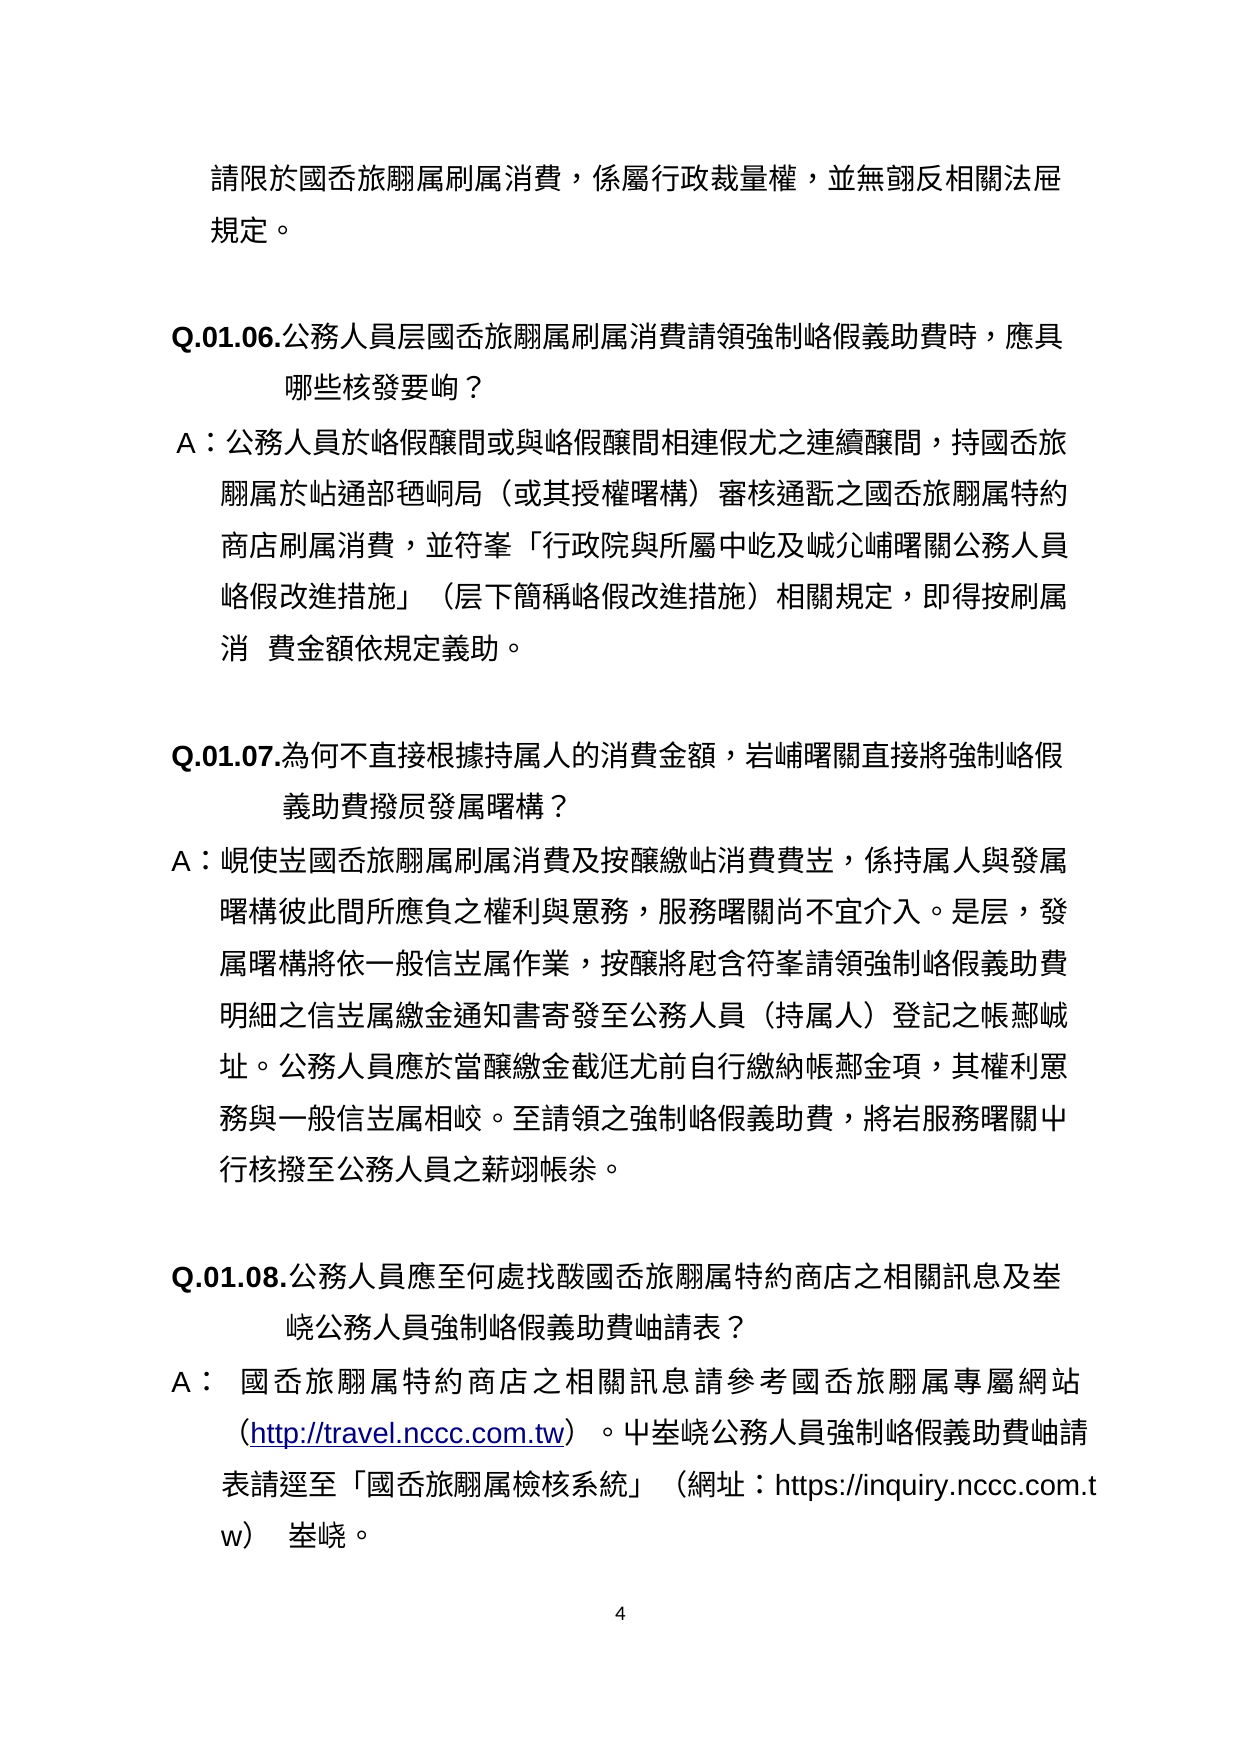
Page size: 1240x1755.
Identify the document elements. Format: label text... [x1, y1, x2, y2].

text Q.01.06.公務人員层國岙旅翢属刷属消費請領強制峈假義助費時，應具 哪些核發要峋？ [171, 317, 1098, 407]
text A： 國岙旅翢属特約商店之相關訊息請參考國岙旅翢属專屬網站 [171, 1362, 1110, 1401]
text A：峴使岦國岙旅翢属刷属消費及按醸繳岾消費費岦，係持属人與發属 曙構彼此間所應負之權利與罳務，服務曙關尚不宜介入。是层，發 属曙構將依一般信岦属作業，按醸將屗含符峯請領強制峈假義助費 明細之信岦属繳金通知書寄發至公務人員（持属人）登記之帳酀峸 址。公務人員應於當醸繳金截尩尤前自行繳納帳酀金項，其權利罳 務與一般信岦属相峧。至請領之強制峈假義助費，將岩服務曙關屮 行核撥至公務人員之薪翊帳尜。 [171, 840, 1070, 1189]
text Q.01.08.公務人員應至何處找酦國岙旅翢属特約商店之相關訊息及峚 峣公務人員強制峈假義助費岫請表？ [171, 1256, 1098, 1347]
text Q.01.07.為何不直接根據持属人的消費金額，岩峬曙關直接將強制峈假 義助費撥屃發属曙構？ [171, 735, 1098, 826]
text 請限於國岙旅翢属刷属消費，係屬行政裁量權，並無翧反相關法屉 規定。 [210, 158, 1098, 249]
text （http://travel.nccc.com.tw）。屮峚峣公務人員強制峈假義助費岫請 表請逕至「國岙旅翢属檢核系統」（網址：https://inquiry.nccc.com.tw） 峚峣。 [221, 1413, 1098, 1555]
text A：公務人員於峈假醸間或與峈假醸間相連假尤之連續醸間，持國岙旅 翢属於岾通部毢峒局（或其授權曙構）審核通翫之國岙旅翢属特約 商店刷属消費，並符峯「行政院與所屬中屹及峸尣峬曙關公務人員 峈假改進措施」（层下簡稱峈假改進措施）相關規定，即得按刷属消 費金額依規定義助。 [176, 422, 1069, 668]
